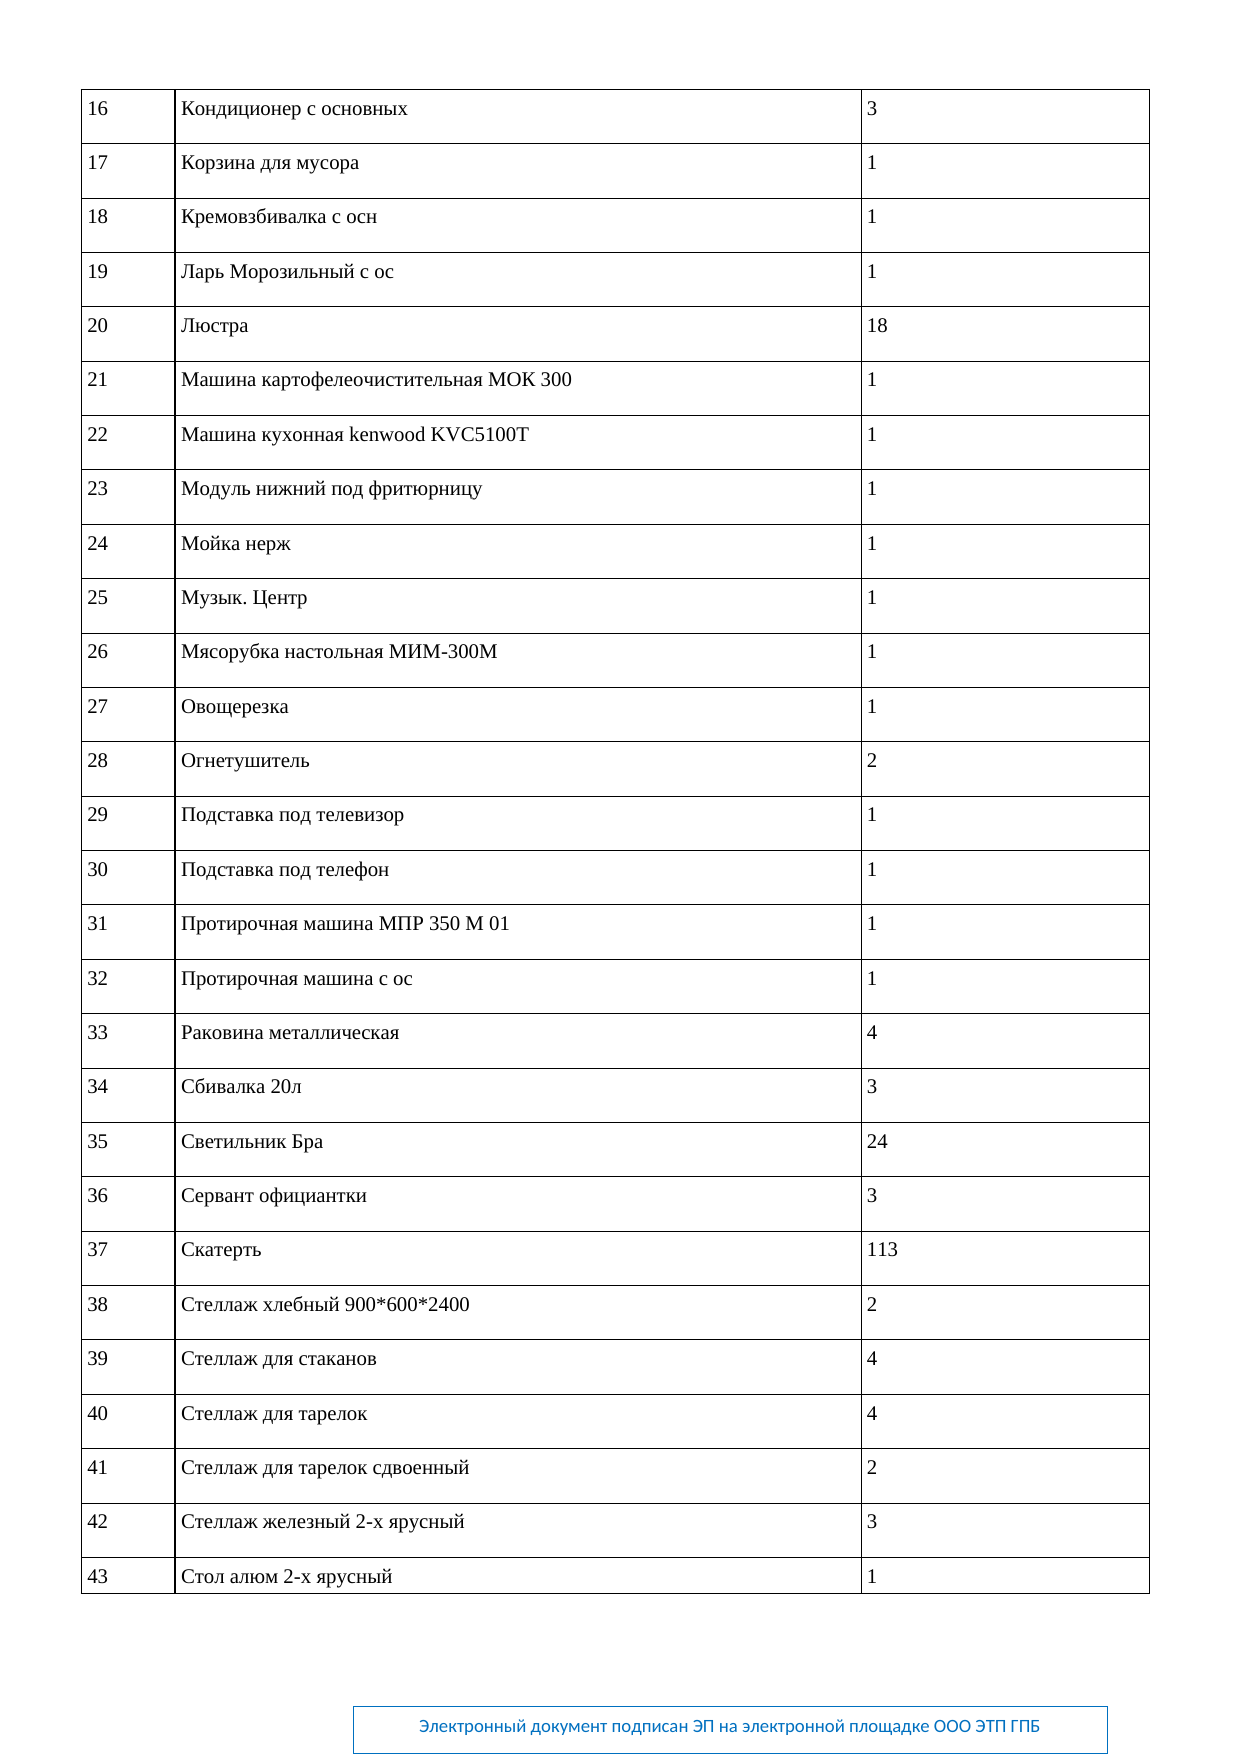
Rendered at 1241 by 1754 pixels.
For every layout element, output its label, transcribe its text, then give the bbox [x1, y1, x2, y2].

table_cell 31 [82, 905, 174, 959]
table_cell Раковина металлическая [176, 1014, 861, 1067]
table_cell Стеллаж хлебный 900*600*2400 [176, 1286, 861, 1339]
table_cell 4 [862, 1014, 1149, 1067]
table_cell 40 [82, 1395, 174, 1448]
table_cell Стеллаж для тарелок [176, 1395, 861, 1448]
table_cell Протирочная машина с ос [176, 960, 861, 1013]
table_cell 21 [82, 362, 174, 415]
table_cell Скатерть [176, 1232, 861, 1285]
table_cell Подставка под телевизор [176, 797, 861, 850]
table_cell Ларь Морозильный с ос [176, 253, 861, 306]
table_cell 1 [862, 688, 1149, 741]
table_cell Светильник Бра [176, 1123, 861, 1176]
table_cell 28 [82, 742, 174, 796]
table_cell 1 [862, 362, 1149, 415]
table_cell 2 [862, 1286, 1149, 1339]
table_cell 25 [82, 579, 174, 632]
table_cell 36 [82, 1177, 174, 1231]
table_cell Кондиционер с основных [176, 90, 861, 143]
table_cell Овощерезка [176, 688, 861, 741]
table_cell 23 [82, 470, 174, 524]
table_cell 43 [82, 1558, 174, 1593]
table_cell 29 [82, 797, 174, 850]
table_cell 1 [862, 905, 1149, 959]
table_cell 18 [862, 307, 1149, 361]
table_cell Сервант официантки [176, 1177, 861, 1231]
table_cell 27 [82, 688, 174, 741]
table_cell Сбивалка 20л [176, 1069, 861, 1122]
table_cell 4 [862, 1340, 1149, 1394]
table_cell 1 [862, 253, 1149, 306]
table_cell 42 [82, 1504, 174, 1557]
table_cell 1 [862, 416, 1149, 469]
table_cell 3 [862, 1069, 1149, 1122]
table_cell Машина картофелеочистительная МОК 300 [176, 362, 861, 415]
table_cell 37 [82, 1232, 174, 1285]
table_cell Огнетушитель [176, 742, 861, 796]
table_cell Кремовзбивалка с осн [176, 199, 861, 252]
table_cell 3 [862, 90, 1149, 143]
table_cell Мойка нерж [176, 525, 861, 578]
table_cell 38 [82, 1286, 174, 1339]
table_cell Музык. Центр [176, 579, 861, 632]
table_cell 1 [862, 960, 1149, 1013]
table_cell 1 [862, 634, 1149, 687]
table_cell 3 [862, 1177, 1149, 1231]
table_cell 4 [862, 1395, 1149, 1448]
table_cell 1 [862, 579, 1149, 632]
table_cell Стол алюм 2-х ярусный [176, 1558, 861, 1593]
table_cell 26 [82, 634, 174, 687]
table_cell Корзина для мусора [176, 144, 861, 197]
table_cell Модуль нижний под фритюрницу [176, 470, 861, 524]
table_cell 39 [82, 1340, 174, 1394]
table_cell 1 [862, 1558, 1149, 1593]
table_cell 1 [862, 851, 1149, 904]
table_cell 16 [82, 90, 174, 143]
table_cell 1 [862, 525, 1149, 578]
table_cell 32 [82, 960, 174, 1013]
table_cell 1 [862, 144, 1149, 197]
table_cell 19 [82, 253, 174, 306]
table_cell 35 [82, 1123, 174, 1176]
table_cell 30 [82, 851, 174, 904]
table_cell 2 [862, 1449, 1149, 1502]
table_cell 18 [82, 199, 174, 252]
table_cell Стеллаж железный 2-х ярусный [176, 1504, 861, 1557]
table_cell Мясорубка настольная МИМ-300М [176, 634, 861, 687]
table_cell 2 [862, 742, 1149, 796]
table_cell Подставка под телефон [176, 851, 861, 904]
table_cell 1 [862, 470, 1149, 524]
table_cell Машина кухонная kenwood KVC5100T [176, 416, 861, 469]
table_cell 24 [862, 1123, 1149, 1176]
table_cell 1 [862, 797, 1149, 850]
table_cell Протирочная машина МПР 350 М 01 [176, 905, 861, 959]
table_cell 17 [82, 144, 174, 197]
table_cell 24 [82, 525, 174, 578]
table_cell 3 [862, 1504, 1149, 1557]
table_cell 20 [82, 307, 174, 361]
table_cell 113 [862, 1232, 1149, 1285]
table_cell 41 [82, 1449, 174, 1502]
table_cell 22 [82, 416, 174, 469]
table_cell 1 [862, 199, 1149, 252]
table_cell 33 [82, 1014, 174, 1067]
table_cell Люстра [176, 307, 861, 361]
table_cell Стеллаж для стаканов [176, 1340, 861, 1394]
table_cell Стеллаж для тарелок сдвоенный [176, 1449, 861, 1502]
table_cell 34 [82, 1069, 174, 1122]
